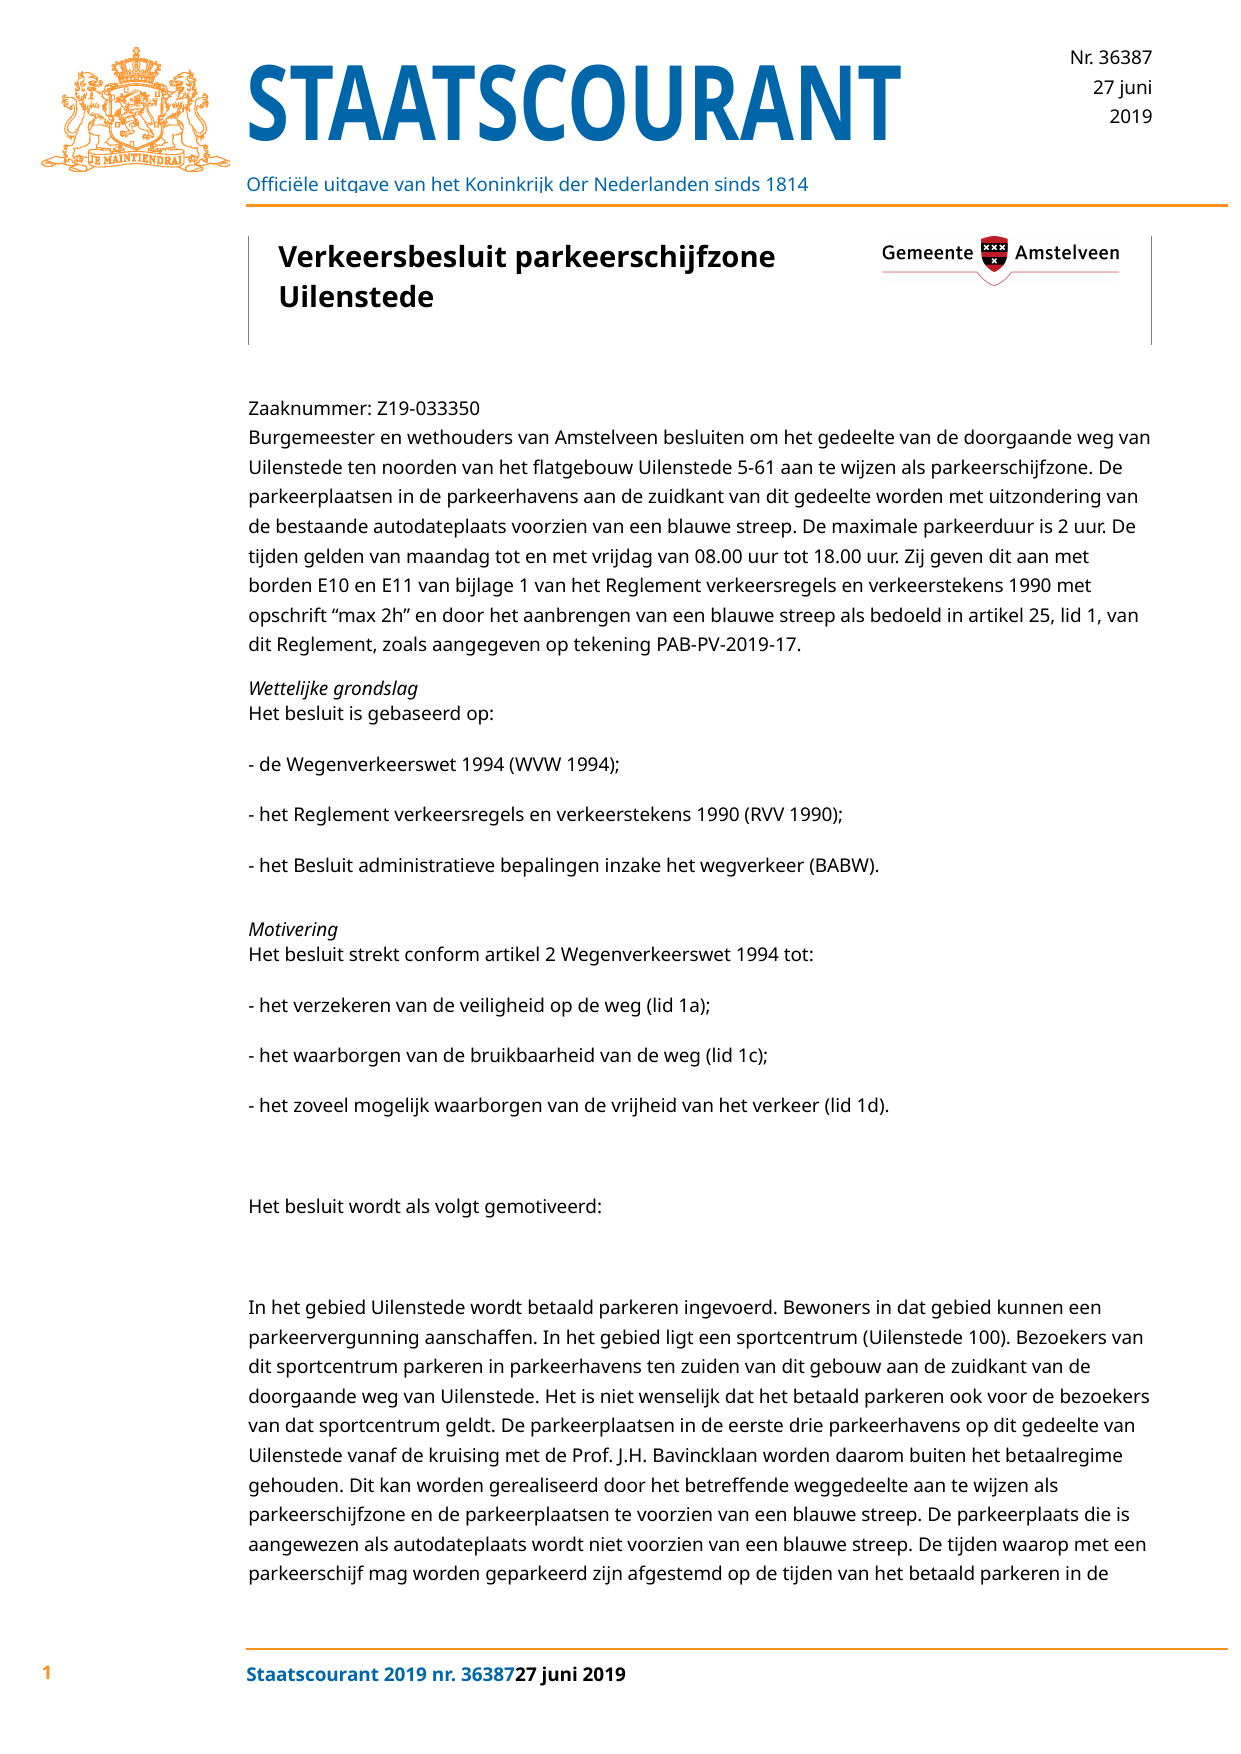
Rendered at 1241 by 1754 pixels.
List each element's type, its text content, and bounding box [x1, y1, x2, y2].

text Het besluit wordt als volgt gemotiveerd: [248, 1193, 1152, 1219]
picture [882, 236, 1119, 286]
text - het Reglement verkeersregels en verkeerstekens 1990 (RVV 1990); [248, 801, 1152, 827]
text Het besluit strekt conform artikel 2 Wegenverkeerswet 1994 tot: [248, 941, 1152, 967]
text - de Wegenverkeerswet 1994 (WVW 1994); [248, 751, 1152, 777]
text Zaaknummer: Z19-033350 [248, 395, 1152, 421]
text - het verzekeren van de veiligheid op de weg (lid 1a); [248, 992, 1152, 1018]
table_header [850, 236, 1151, 345]
text Motivering [248, 916, 1152, 941]
text Wettelijke grondslag [248, 675, 1152, 701]
text - het Besluit administratieve bepalingen inzake het wegverkeer (BABW). [248, 852, 1152, 877]
picture [41, 47, 231, 172]
text - het waarborgen van de bruikbaarheid van de weg (lid 1c); [248, 1042, 1152, 1068]
table_header Verkeersbesluit parkeerschijfzone Uilenstede [249, 236, 850, 345]
text - het zoveel mogelijk waarborgen van de vrijheid van het verkeer (lid 1d). [248, 1093, 1152, 1118]
text Burgemeester en wethouders van Amstelveen besluiten om het gedeelte van de doorgaande weg van Uilenstede ten noorden van het flatgebouw Uilenstede 5-61 aan te wijzen als parkeerschijfzone. De parkeerplaatsen in de parkeerhavens aan de zuidkant van dit gedeelte worden met uitzondering van de bestaande autodateplaats voorzien van een blauwe streep. De maximale parkeerduur is 2 uur. De tijden gelden van maandag tot en met vrijdag van 08.00 uur tot 18.00 uur. Zij geven dit aan met borden E10 en E11 van bijlage 1 van het Reglement verkeersregels en verkeerstekens 1990 met opschrift “max 2h” en door het aanbrengen van een blauwe streep als bedoeld in artikel 25, lid 1, van dit Reglement, zoals aangegeven op tekening PAB-PV-2019-17. [248, 424, 1152, 657]
text Het besluit is gebaseerd op: [248, 701, 1152, 726]
text In het gebied Uilenstede wordt betaald parkeren ingevoerd. Bewoners in dat gebied kunnen een parkeervergunning aanschaffen. In het gebied ligt een sportcentrum (Uilenstede 100). Bezoekers van dit sportcentrum parkeren in parkeerhavens ten zuiden van dit gebouw aan de zuidkant van de doorgaande weg van Uilenstede. Het is niet wenselijk dat het betaald parkeren ook voor de bezoekers van dat sportcentrum geldt. De parkeerplaatsen in de eerste drie parkeerhavens op dit gedeelte van Uilenstede vanaf de kruising met de Prof. J.H. Bavincklaan worden daarom buiten het betaalregime gehouden. Dit kan worden gerealiseerd door het betreffende weggedeelte aan te wijzen als parkeerschijfzone en de parkeerplaatsen te voorzien van een blauwe streep. De parkeerplaats die is aangewezen als autodateplaats wordt niet voorzien van een blauwe streep. De tijden waarop met een parkeerschijf mag worden geparkeerd zijn afgestemd op de tijden van het betaald parkeren in de [248, 1294, 1152, 1586]
